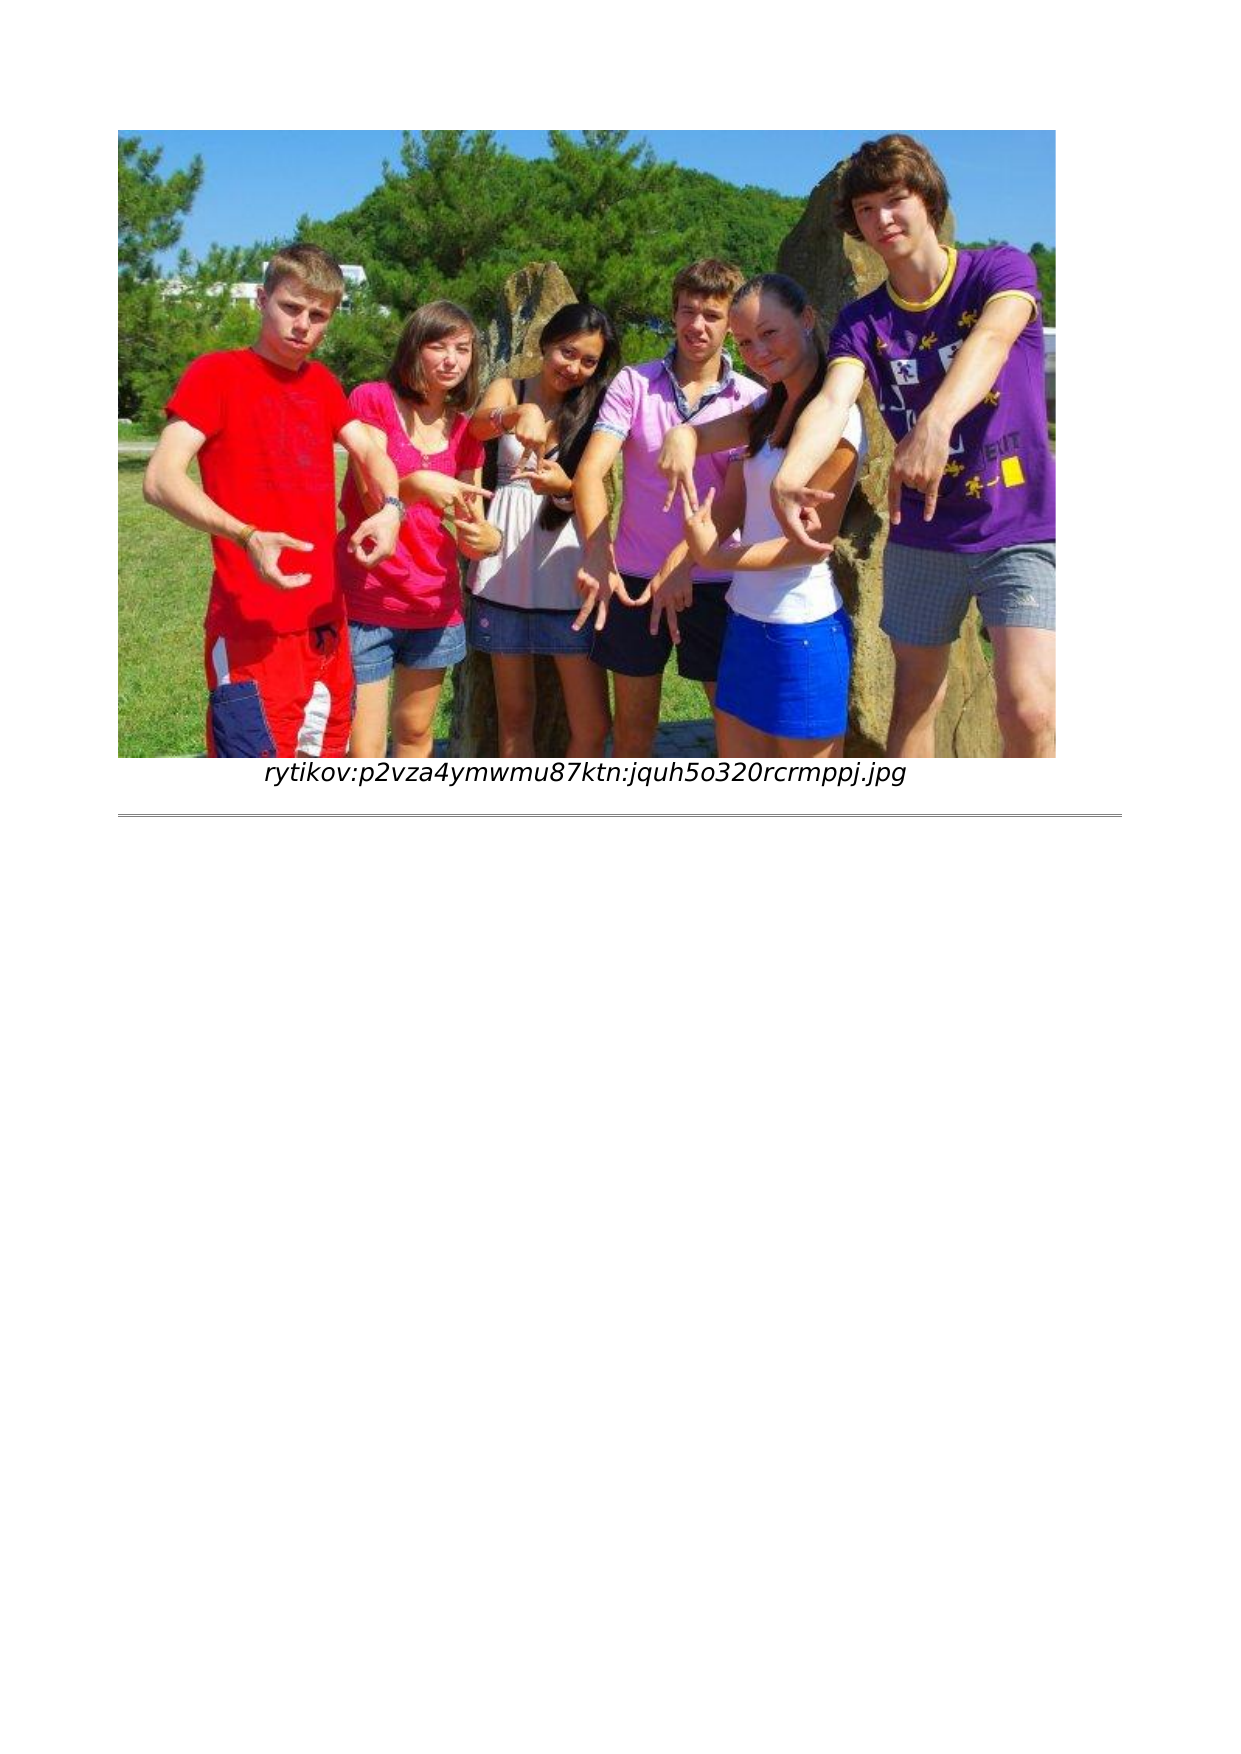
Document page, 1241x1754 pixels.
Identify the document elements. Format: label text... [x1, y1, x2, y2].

picture [118, 130, 1056, 758]
text rytikov:p2vza4ymwmu87ktn:jquh5o320rcrmppj.jpg [118, 758, 1056, 787]
